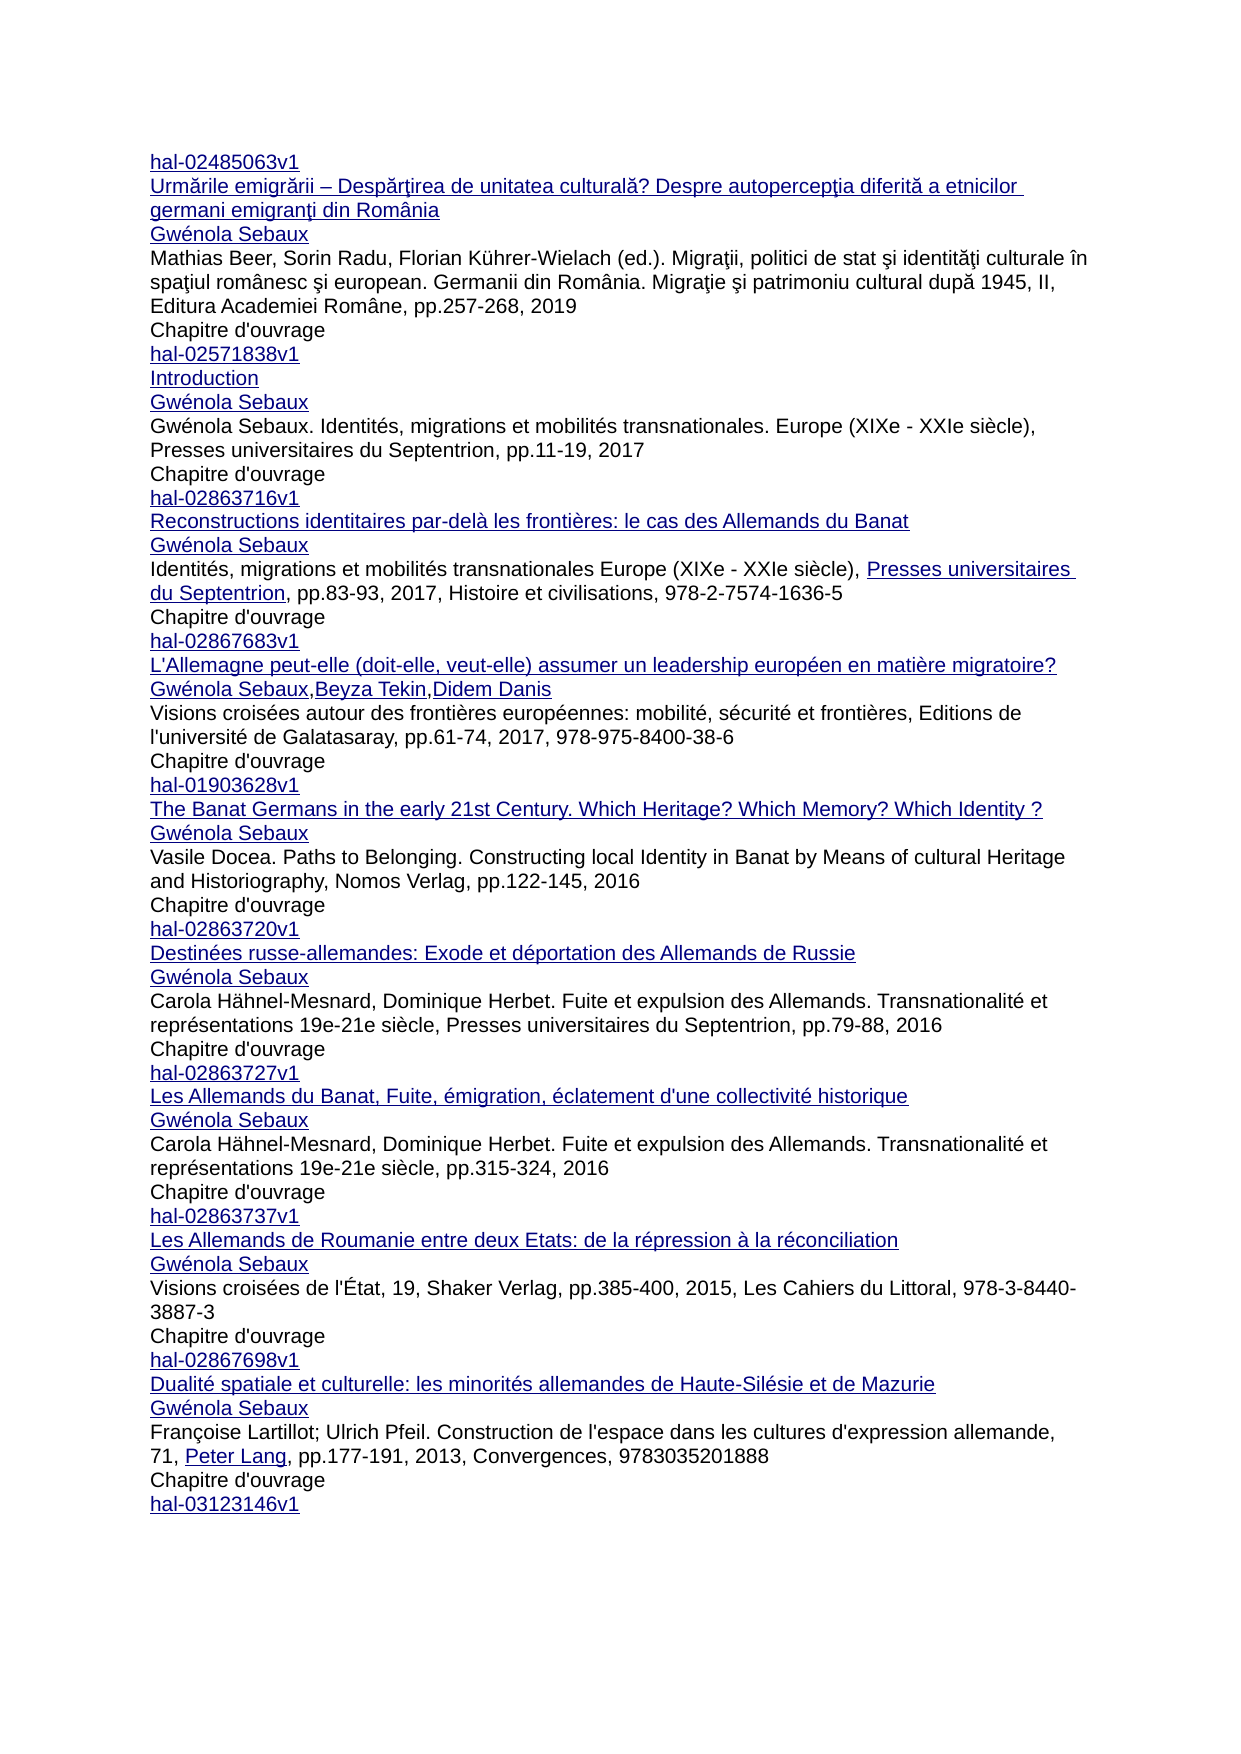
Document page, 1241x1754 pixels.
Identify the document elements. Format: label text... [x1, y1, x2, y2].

table_cell Reconstructions identitaires par-delà les frontières: le cas des Allemands du Banat Gwénola Sebaux Identités, migrations et mobilités transnationales Europe (XIXe - XXIe siècle), Presses universitaires du Septentrion, pp.83-93, 2017, Histoire et civilisations, 978-2-7574-1636-5 Chapitre d'ouvrage hal-02867683v1 [150, 509, 1090, 653]
table_cell The Banat Germans in the early 21st Century. Which Heritage? Which Memory? Which Identity ? Gwénola Sebaux Vasile Docea. Paths to Belonging. Constructing local Identity in Banat by Means of cultural Heritage and Historiography, Nomos Verlag, pp.122-145, 2016 Chapitre d'ouvrage hal-02863720v1 [150, 797, 1090, 941]
table_cell Destinées russe-allemandes: Exode et déportation des Allemands de Russie Gwénola Sebaux Carola Hähnel-Mesnard, Dominique Herbet. Fuite et expulsion des Allemands. Transnationalité et représentations 19e-21e siècle, Presses universitaires du Septentrion, pp.79-88, 2016 Chapitre d'ouvrage hal-02863727v1 [150, 941, 1090, 1084]
table_cell L'Allemagne peut-elle (doit-elle, veut-elle) assumer un leadership européen en matière migratoire? Gwénola Sebaux,Beyza Tekin,Didem Danis Visions croisées autour des frontières européennes: mobilité, sécurité et frontières, Editions de l'université de Galatasaray, pp.61-74, 2017, 978-975-8400-38-6 Chapitre d'ouvrage hal-01903628v1 [150, 653, 1090, 797]
table_cell Introduction Gwénola Sebaux Gwénola Sebaux. Identités, migrations et mobilités transnationales. Europe (XIXe - XXIe siècle), Presses universitaires du Septentrion, pp.11-19, 2017 Chapitre d'ouvrage hal-02863716v1 [150, 366, 1090, 509]
table_cell hal-02485063v1 [150, 150, 1090, 174]
table_cell Urmările emigrării – Despărţirea de unitatea culturală? Despre autopercepţia diferită a etnicilor germani emigranţi din România Gwénola Sebaux Mathias Beer, Sorin Radu, Florian Kührer-Wielach (ed.). Migraţii, politici de stat şi identităţi culturale în spaţiul românesc şi european. Germanii din România. Migraţie şi patrimoniu cultural după 1945, II, Editura Academiei Române, pp.257-268, 2019 Chapitre d'ouvrage hal-02571838v1 [150, 174, 1090, 366]
table_cell Les Allemands de Roumanie entre deux Etats: de la répression à la réconciliation Gwénola Sebaux Visions croisées de l'État, 19, Shaker Verlag, pp.385-400, 2015, Les Cahiers du Littoral, 978-3-8440-3887-3 Chapitre d'ouvrage hal-02867698v1 [150, 1228, 1090, 1372]
table_cell Les Allemands du Banat, Fuite, émigration, éclatement d'une collectivité historique Gwénola Sebaux Carola Hähnel-Mesnard, Dominique Herbet. Fuite et expulsion des Allemands. Transnationalité et représentations 19e-21e siècle, pp.315-324, 2016 Chapitre d'ouvrage hal-02863737v1 [150, 1084, 1090, 1228]
table_cell Dualité spatiale et culturelle: les minorités allemandes de Haute-Silésie et de Mazurie Gwénola Sebaux Françoise Lartillot; Ulrich Pfeil. Construction de l'espace dans les cultures d'expression allemande, 71, Peter Lang, pp.177-191, 2013, Convergences, 9783035201888 Chapitre d'ouvrage hal-03123146v1 [150, 1372, 1090, 1516]
